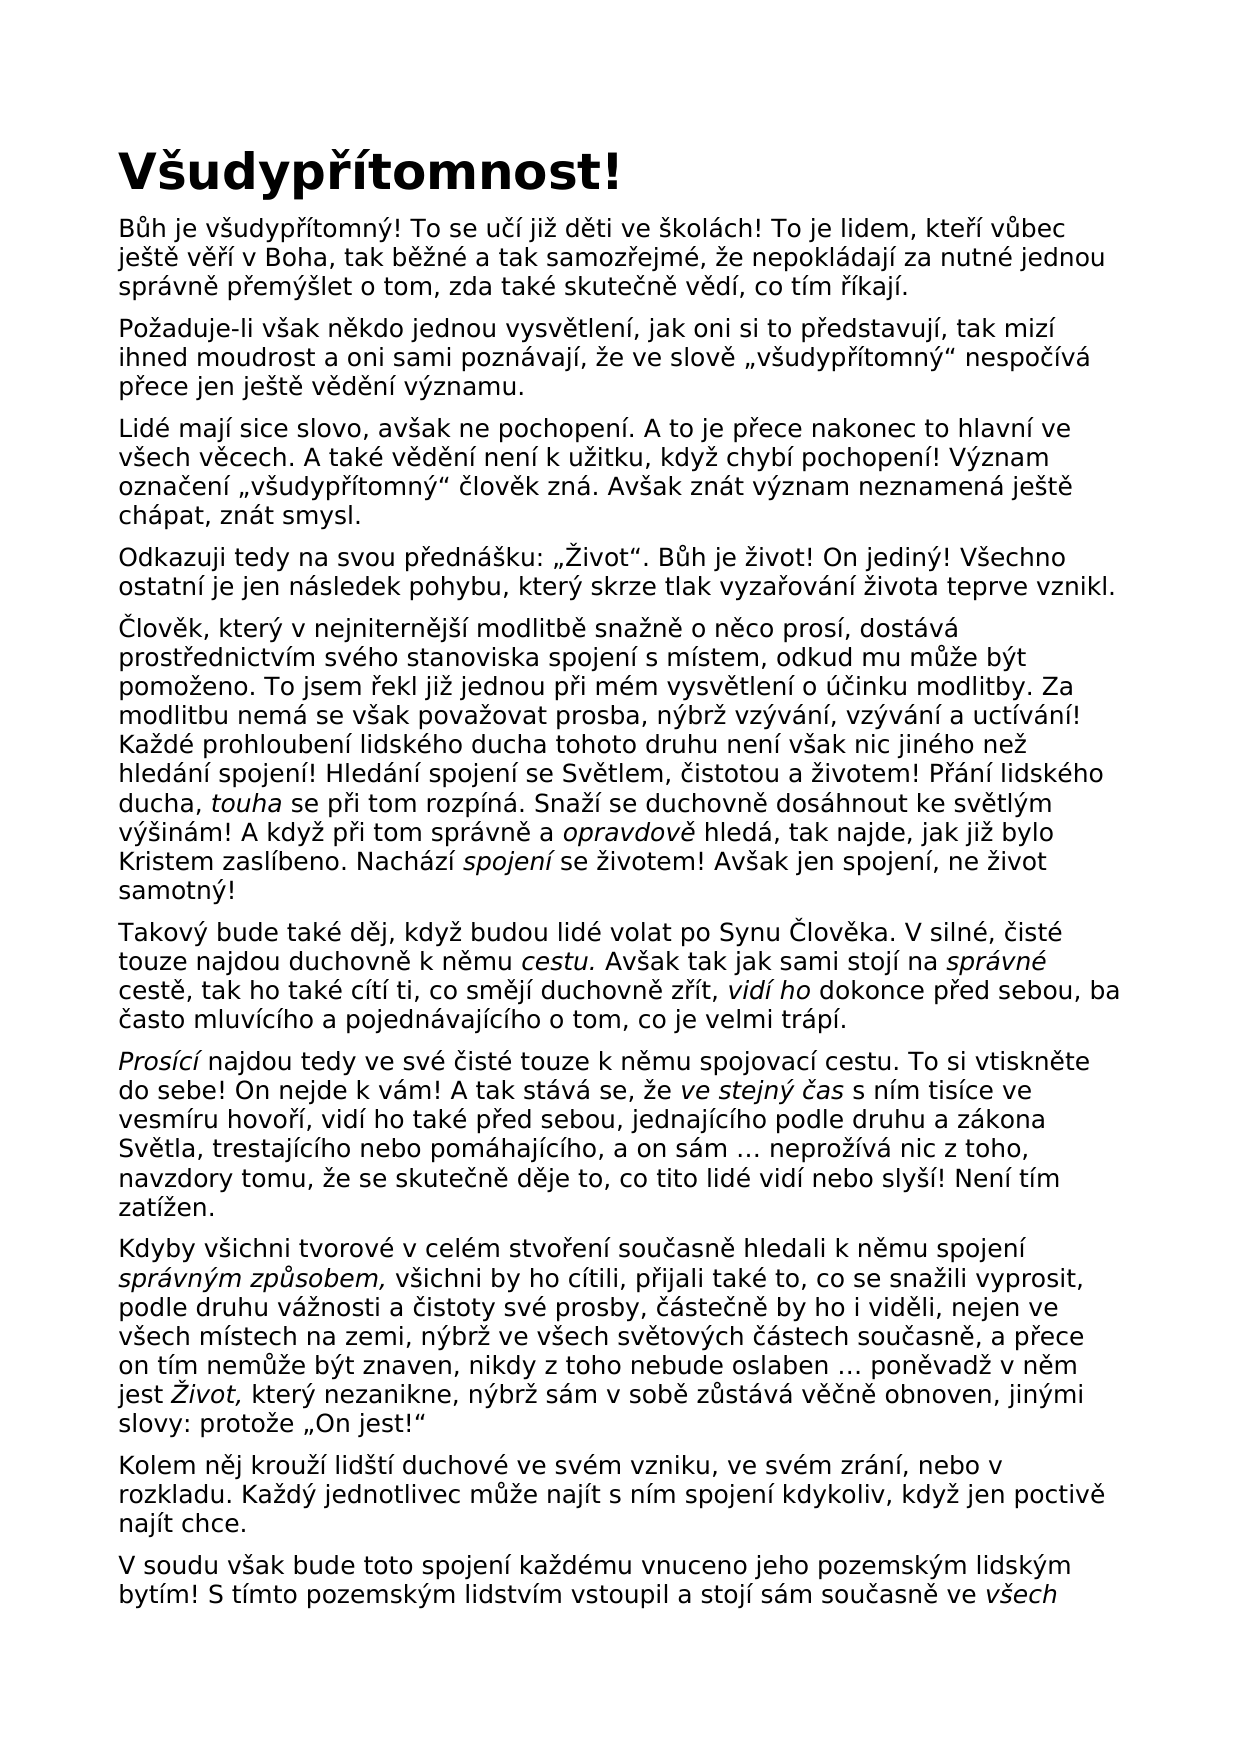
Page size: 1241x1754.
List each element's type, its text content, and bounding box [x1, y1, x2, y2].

text Kolem něj krouží lidští duchové ve svém vzniku, ve svém zrání, nebo v rozkladu. Každý jednotlivec může najít s ním spojení kdykoliv, když jen poctivě najít chce. [118, 1451, 1122, 1539]
text Prosící najdou tedy ve své čisté touze k němu spojovací cestu. To si vtiskněte do sebe! On nejde k vám! A tak stává se, že ve stejný čas s ním tisíce ve vesmíru hovoří, vidí ho také před sebou, jednajícího podle druhu a zákona Světla, trestajícího nebo pomáhajícího, a on sám … neprožívá nic z toho, navzdory tomu, že se skutečně děje to, co tito lidé vidí nebo slyší! Není tím zatížen. [118, 1047, 1122, 1222]
text Lidé mají sice slovo, avšak ne pochopení. A to je přece nakonec to hlavní ve všech věcech. A také vědění není k užitku, když chybí pochopení! Význam označení „všudypřítomný“ člověk zná. Avšak znát význam neznamená ještě chápat, znát smysl. [118, 414, 1122, 531]
text Kdyby všichni tvorové v celém stvoření současně hledali k němu spojení správným způsobem, všichni by ho cítili, přijali také to, co se snažili vyprosit, podle druhu vážnosti a čistoty své prosby, částečně by ho i viděli, nejen ve všech místech na zemi, nýbrž ve všech světových částech současně, a přece on tím nemůže být znaven, nikdy z toho nebude oslaben … poněvadž v něm jest Život, který nezanikne, nýbrž sám v sobě zůstává věčně obnoven, jinými slovy: protože „On jest!“ [118, 1235, 1122, 1439]
text Člověk, který v nejniternější modlitbě snažně o něco prosí, dostává prostřednictvím svého stanoviska spojení s místem, odkud mu může být pomoženo. To jsem řekl již jednou při mém vysvětlení o účinku modlitby. Za modlitbu nemá se však považovat prosba, nýbrž vzývání, vzývání a uctívání! Každé prohloubení lidského ducha tohoto druhu není však nic jiného než hledání spojení! Hledání spojení se Světlem, čistotou a životem! Přání lidského ducha, touha se při tom rozpíná. Snaží se duchovně dosáhnout ke světlým výšinám! A když při tom správně a opravdově hledá, tak najde, jak již bylo Kristem zaslíbeno. Nachází spojení se životem! Avšak jen spojení, ne život samotný! [118, 614, 1122, 906]
text Takový bude také děj, když budou lidé volat po Synu Člověka. V silné, čisté touze najdou duchovně k němu cestu. Avšak tak jak sami stojí na správné cestě, tak ho také cítí ti, co smějí duchovně zřít, vidí ho dokonce před sebou, ba často mluvícího a pojednávajícího o tom, co je velmi trápí. [118, 918, 1122, 1035]
text Požaduje-li však někdo jednou vysvětlení, jak oni si to představují, tak mizí ihned moudrost a oni sami poznávají, že ve slově „všudypřítomný“ nespočívá přece jen ještě vědění významu. [118, 314, 1122, 401]
text Bůh je všudypřítomný! To se učí již děti ve školách! To je lidem, kteří vůbec ještě věří v Boha, tak běžné a tak samozřejmé, že nepokládají za nutné jednou správně přemýšlet o tom, zda také skutečně vědí, co tím říkají. [118, 214, 1122, 301]
subtitle Všudypřítomnost! [118, 143, 1122, 201]
text V soudu však bude toto spojení každému vnuceno jeho pozemským lidským bytím! S tímto pozemským lidstvím vstoupil a stojí sám současně ve všech [118, 1551, 1122, 1610]
text Odkazuji tedy na svou přednášku: „Život“. Bůh je život! On jediný! Všechno ostatní je jen následek pohybu, který skrze tlak vyzařování života teprve vznikl. [118, 543, 1122, 601]
